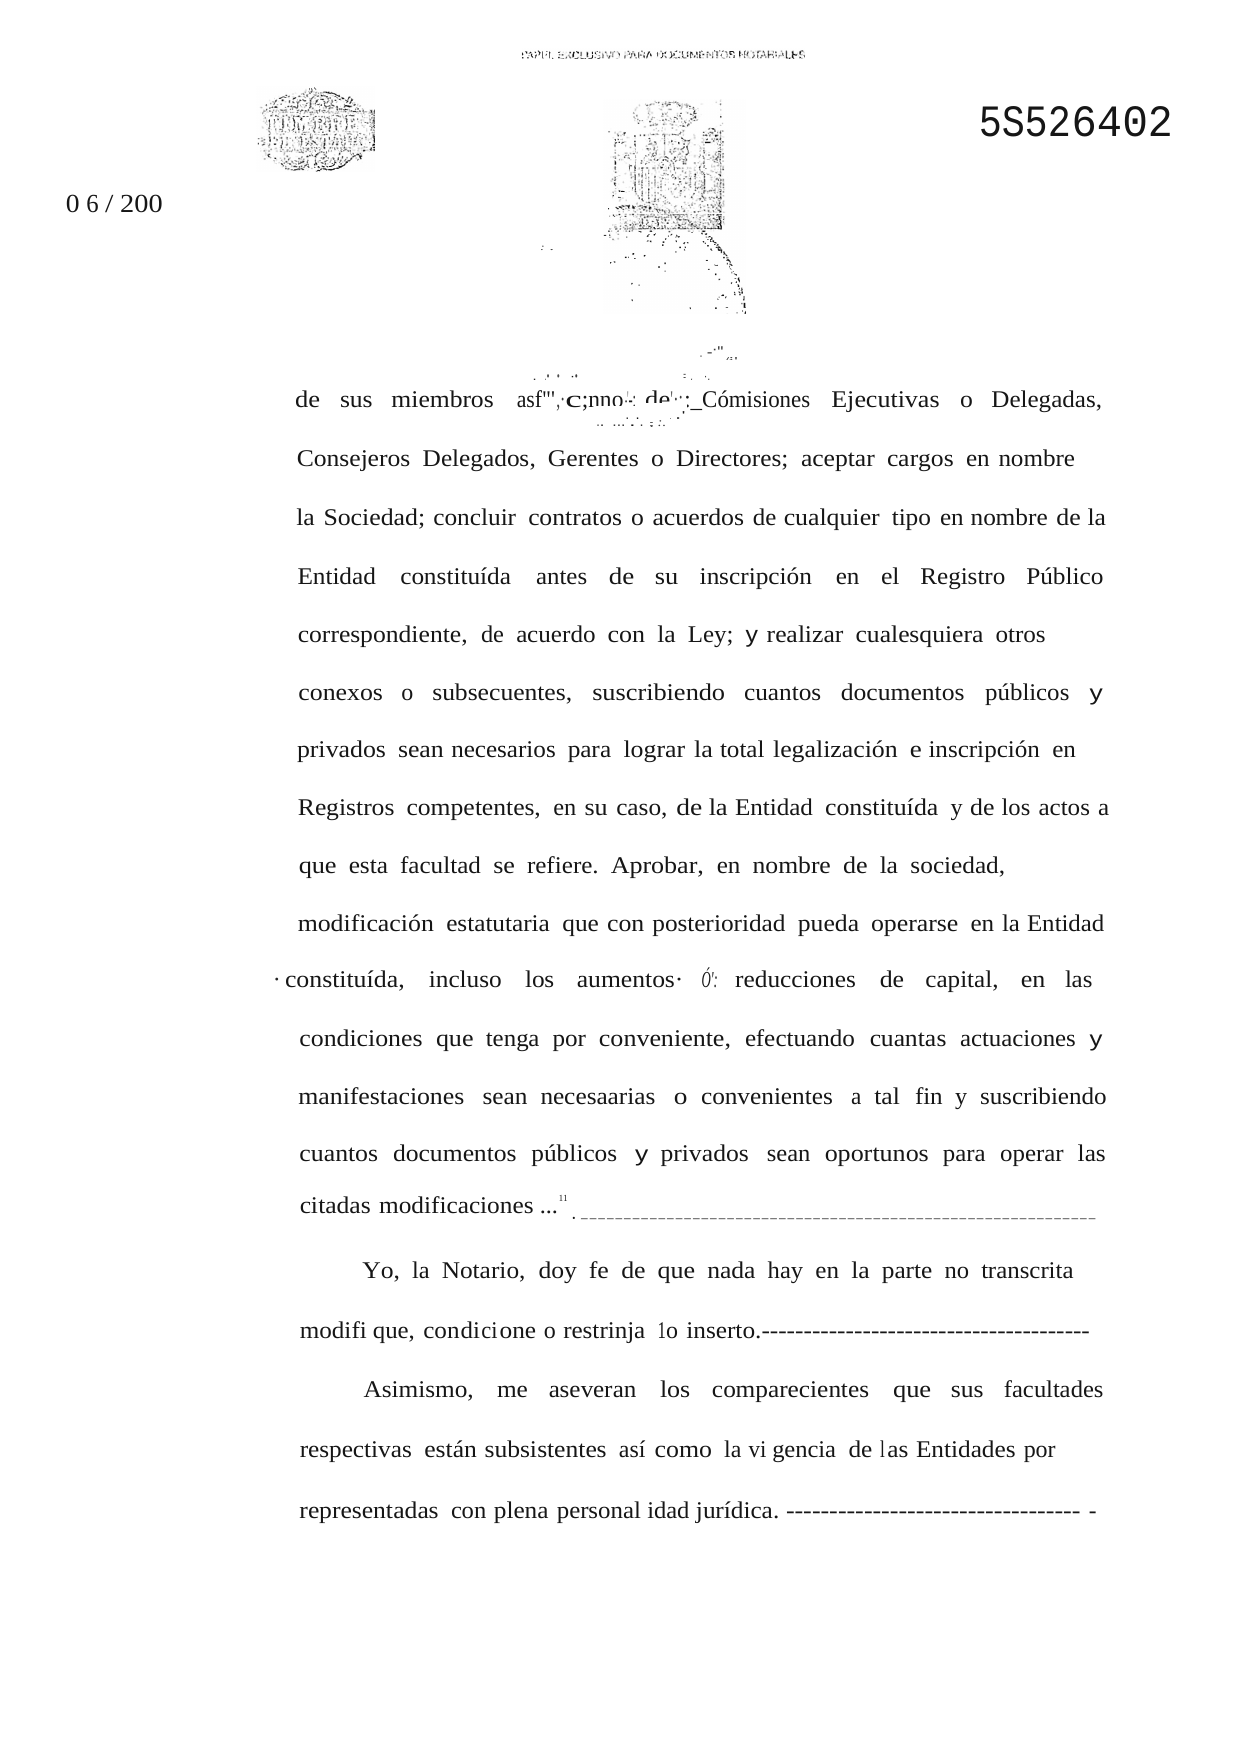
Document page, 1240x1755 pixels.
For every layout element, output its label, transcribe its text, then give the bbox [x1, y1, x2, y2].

text de sus miembros asf"',·c;nno-'-:. de'·::_Cómisiones Ejecutivas o Delegadas, [295, 386, 1106, 413]
text = . ·. ;::1 [683, 360, 735, 386]
text manifestaciones sean necesaarias o convenientes a tal fin y suscribiendo [298, 1083, 1108, 1109]
text Yo, la Notario, doy fe de que nada hay en la parte no transcrita que [362, 1258, 1109, 1286]
text Consejeros Delegados, Gerentes o Directores; aceptar cargos en nombre de [297, 446, 1110, 474]
text 0 6 / 200 4 [66, 189, 174, 220]
text la Sociedad; concluir contratos o acuerdos de cualquier tipo en nombre de la [296, 504, 1109, 531]
text Entidad constituída antes de su inscripción en el Registro Público [297, 563, 1107, 590]
text correspondiente, de acuerdo con la Ley; y realizar cualesquiera otros actos [298, 621, 1109, 649]
text condiciones que tenga por conveniente, efectuando cuantas actuaciones y [299, 1025, 1110, 1051]
text cuantos documentos públicos y privados sean oportunos para operar las [299, 1140, 1109, 1167]
text . . /i' [706, 355, 739, 367]
text Asimismo, me aseveran los comparecientes que sus facultades [363, 1377, 1107, 1403]
text . -:" !:i [699, 343, 743, 363]
text modifi que, condicione o restrinja 1o inserto.--------------------------------------- [299, 1317, 1095, 1343]
text 5S5264022 [978, 98, 1194, 147]
text citadas modificaciones ...11 [299, 1199, 1098, 1217]
text privados sean necesarios para lograr la total legalización e inscripción en los [297, 736, 1109, 764]
text . .• • ·• . [532, 368, 585, 385]
text • ------------------------------------------------------------ [572, 1217, 1098, 1223]
text : .· [540, 241, 558, 254]
text respectivas están subsistentes así como la vi gencia de las Entidades por ellos [299, 1437, 1108, 1465]
text que esta facultad se refiere. Aprobar, en nombre de la sociedad, cualquier [298, 852, 1108, 880]
text .. ....... ; :.·- ·· [596, 406, 670, 430]
text conexos o subsecuentes, suscribiendo cuantos documentos públicos y [298, 679, 1111, 705]
text representadas con plena personal idad jurídica. ---------------------------------- - [299, 1497, 1100, 1523]
text ·- ,,. .' [638, 403, 687, 423]
list constituída, incluso los aumentos· Ó': reducciones de capital, en las [285, 967, 1109, 993]
text modificación estatutaria que con posterioridad pueda operarse en la Entidad [298, 910, 1107, 936]
text Registros competentes, en su caso, de la Entidad constituída y de los actos a [298, 794, 1110, 821]
